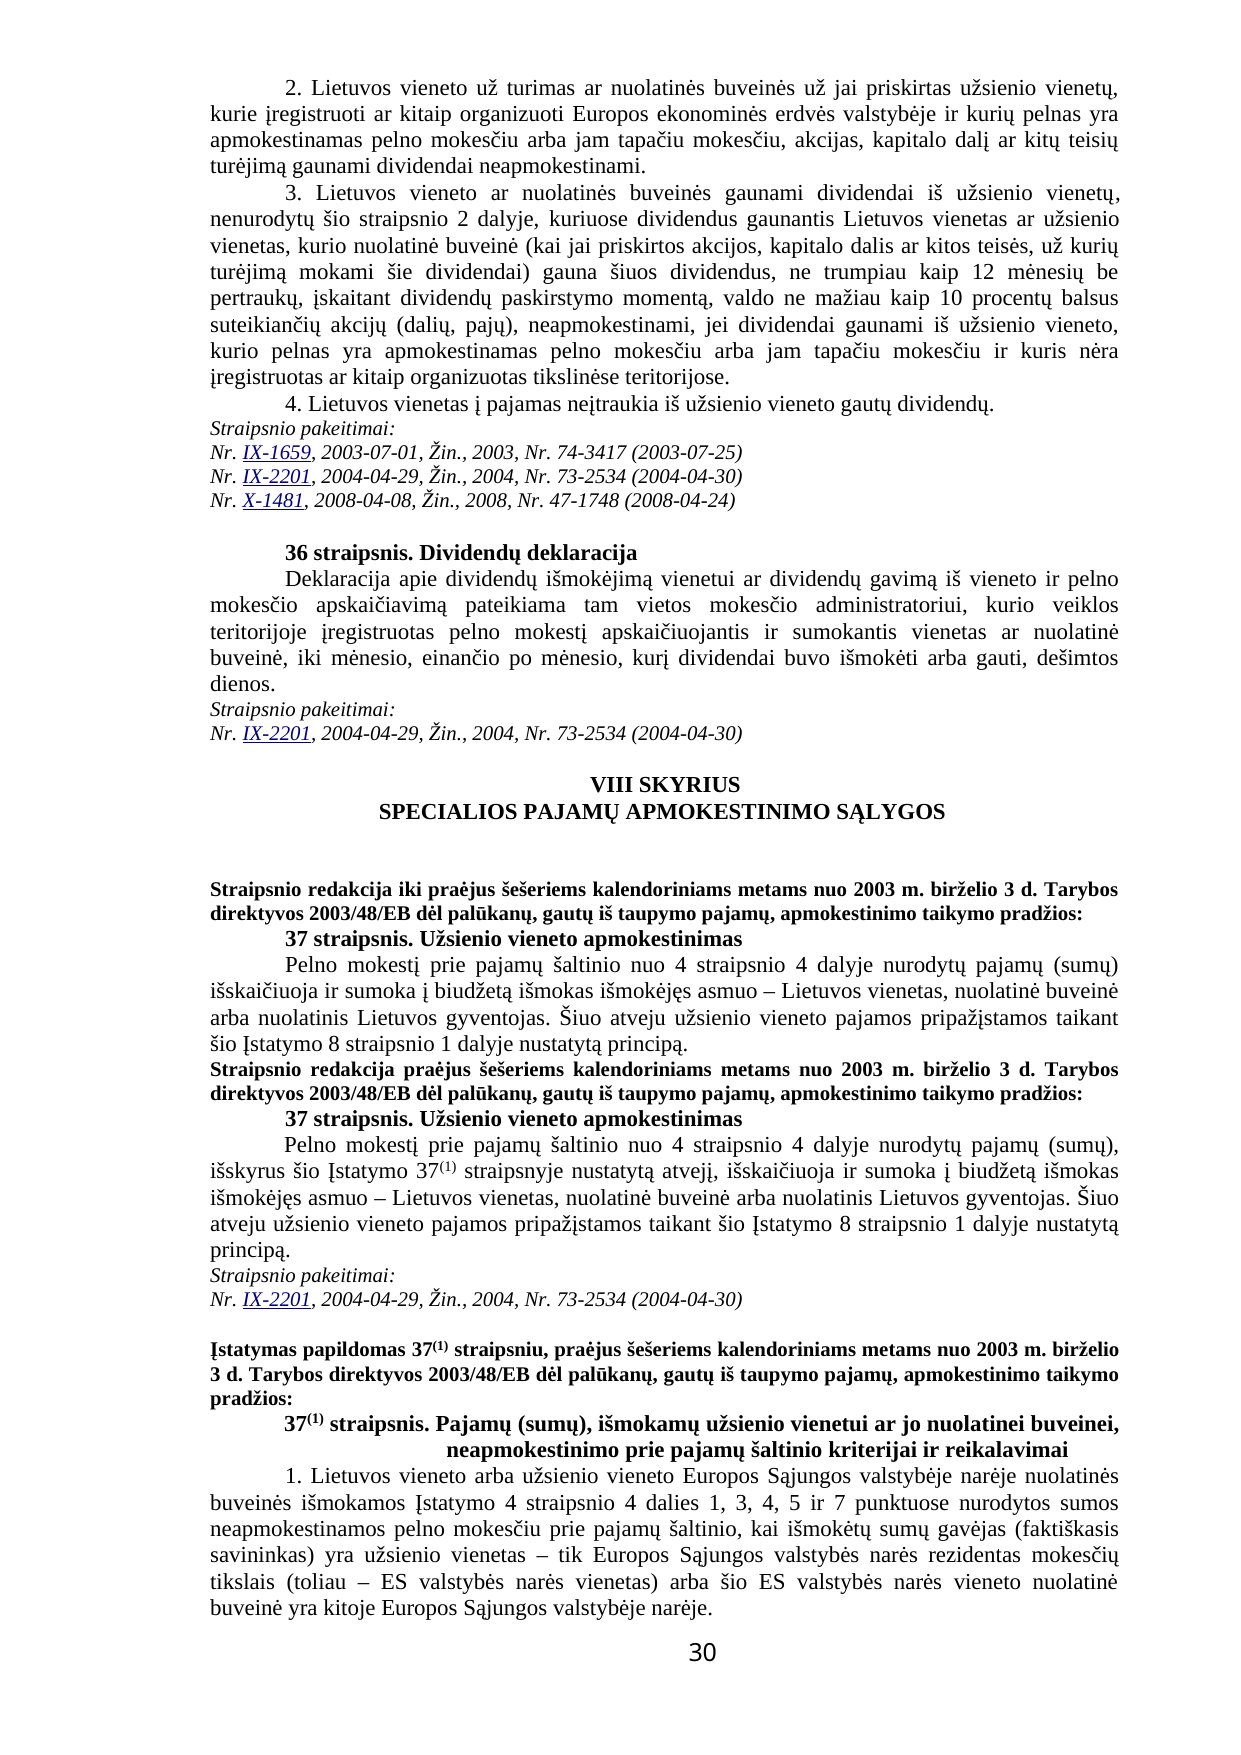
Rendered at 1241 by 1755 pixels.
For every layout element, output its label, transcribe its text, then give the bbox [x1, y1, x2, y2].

text 37 straipsnis. Užsienio vieneto apmokestinimas [210, 1105, 1120, 1131]
text Straipsnio redakcija iki praėjus šešeriems kalendoriniams metams nuo 2003 m. birželio 3 d. Tarybos direktyvos 2003/48/EB dėl palūkanų, gautų iš taupymo pajamų, apmokestinimo taikymo pradžios: [210, 877, 1120, 925]
text Straipsnio pakeitimai: [210, 697, 1120, 721]
text Straipsnio pakeitimai: [210, 416, 1120, 440]
text Straipsnio redakcija praėjus šešeriems kalendoriniams metams nuo 2003 m. birželio 3 d. Tarybos direktyvos 2003/48/EB dėl palūkanų, gautų iš taupymo pajamų, apmokestinimo taikymo pradžios: [210, 1057, 1120, 1105]
text Nr. IX-2201, 2004-04-29, Žin., 2004, Nr. 73-2534 (2004-04-30) [210, 1287, 1120, 1311]
text Nr. X-1481, 2008-04-08, Žin., 2008, Nr. 47-1748 (2008-04-24) [210, 488, 1120, 512]
text Straipsnio pakeitimai: [210, 1263, 1120, 1287]
text 37(1) straipsnis. Pajamų (sumų), išmokamų užsienio vienetui ar jo nuolatinei buveinei, neapmokestinimo prie pajamų šaltinio kriterijai ir reikalavimai [284, 1409, 1120, 1462]
text Deklaracija apie dividendų išmokėjimą vienetui ar dividendų gavimą iš vieneto ir pelno mokesčio apskaičiavimą pateikiama tam vietos mokesčio administratoriui, kurio veiklos teritorijoje įregistruotas pelno mokestį apskaičiuojantis ir sumokantis vienetas ar nuolatinė buveinė, iki mėnesio, einančio po mėnesio, kurį dividendai buvo išmokėti arba gauti, dešimtos dienos. [210, 565, 1120, 697]
text Pelno mokestį prie pajamų šaltinio nuo 4 straipsnio 4 dalyje nurodytų pajamų (sumų), išskyrus šio Įstatymo 37(1) straipsnyje nustatytą atvejį, išskaičiuoja ir sumoka į biudžetą išmokas išmokėjęs asmuo – Lietuvos vienetas, nuolatinė buveinė arba nuolatinis Lietuvos gyventojas. Šiuo atveju užsienio vieneto pajamos pripažįstamos taikant šio Įstatymo 8 straipsnio 1 dalyje nustatytą principą. [210, 1131, 1120, 1263]
text 1. Lietuvos vieneto arba užsienio vieneto Europos Sąjungos valstybėje narėje nuolatinės buveinės išmokamos Įstatymo 4 straipsnio 4 dalies 1, 3, 4, 5 ir 7 punktuose nurodytos sumos neapmokestinamos pelno mokesčiu prie pajamų šaltinio, kai išmokėtų sumų gavėjas (faktiškasis savininkas) yra užsienio vienetas – tik Europos Sąjungos valstybės narės rezidentas mokesčių tikslais (toliau – ES valstybės narės vienetas) arba šio ES valstybės narės vieneto nuolatinė buveinė yra kitoje Europos Sąjungos valstybėje narėje. [210, 1462, 1120, 1620]
text Nr. IX-2201, 2004-04-29, Žin., 2004, Nr. 73-2534 (2004-04-30) [210, 721, 1120, 745]
text 36 straipsnis. Dividendų deklaracija [210, 539, 1120, 565]
subtitle VIII SKYRIUS [210, 771, 1120, 798]
text SPECIALIOS PAJAMŲ APMOKESTINIMO SĄLYGOS [210, 798, 1120, 824]
text Įstatymas papildomas 37(1) straipsniu, praėjus šešeriems kalendoriniams metams nuo 2003 m. birželio 3 d. Tarybos direktyvos 2003/48/EB dėl palūkanų, gautų iš taupymo pajamų, apmokestinimo taikymo pradžios: [210, 1337, 1120, 1409]
text Nr. IX-2201, 2004-04-29, Žin., 2004, Nr. 73-2534 (2004-04-30) [210, 464, 1120, 488]
text 2. Lietuvos vieneto už turimas ar nuolatinės buveinės už jai priskirtas užsienio vienetų, kurie įregistruoti ar kitaip organizuoti Europos ekonominės erdvės valstybėje ir kurių pelnas yra apmokestinamas pelno mokesčiu arba jam tapačiu mokesčiu, akcijas, kapitalo dalį ar kitų teisių turėjimą gaunami dividendai neapmokestinami. [210, 73, 1120, 179]
text Pelno mokestį prie pajamų šaltinio nuo 4 straipsnio 4 dalyje nurodytų pajamų (sumų) išskaičiuoja ir sumoka į biudžetą išmokas išmokėjęs asmuo – Lietuvos vienetas, nuolatinė buveinė arba nuolatinis Lietuvos gyventojas. Šiuo atveju užsienio vieneto pajamos pripažįstamos taikant šio Įstatymo 8 straipsnio 1 dalyje nustatytą principą. [210, 951, 1120, 1057]
text 3. Lietuvos vieneto ar nuolatinės buveinės gaunami dividendai iš užsienio vienetų, nenurodytų šio straipsnio 2 dalyje, kuriuose dividendus gaunantis Lietuvos vienetas ar užsienio vienetas, kurio nuolatinė buveinė (kai jai priskirtos akcijos, kapitalo dalis ar kitos teisės, už kurių turėjimą mokami šie dividendai) gauna šiuos dividendus, ne trumpiau kaip 12 mėnesių be pertraukų, įskaitant dividendų paskirstymo momentą, valdo ne mažiau kaip 10 procentų balsus suteikiančių akcijų (dalių, pajų), neapmokestinami, jei dividendai gaunami iš užsienio vieneto, kurio pelnas yra apmokestinamas pelno mokesčiu arba jam tapačiu mokesčiu ir kuris nėra įregistruotas ar kitaip organizuotas tikslinėse teritorijose. [210, 179, 1120, 390]
text 37 straipsnis. Užsienio vieneto apmokestinimas [210, 925, 1120, 951]
text Nr. IX-1659, 2003-07-01, Žin., 2003, Nr. 74-3417 (2003-07-25) [210, 440, 1120, 464]
text 4. Lietuvos vienetas į pajamas neįtraukia iš užsienio vieneto gautų dividendų. [210, 390, 1120, 416]
